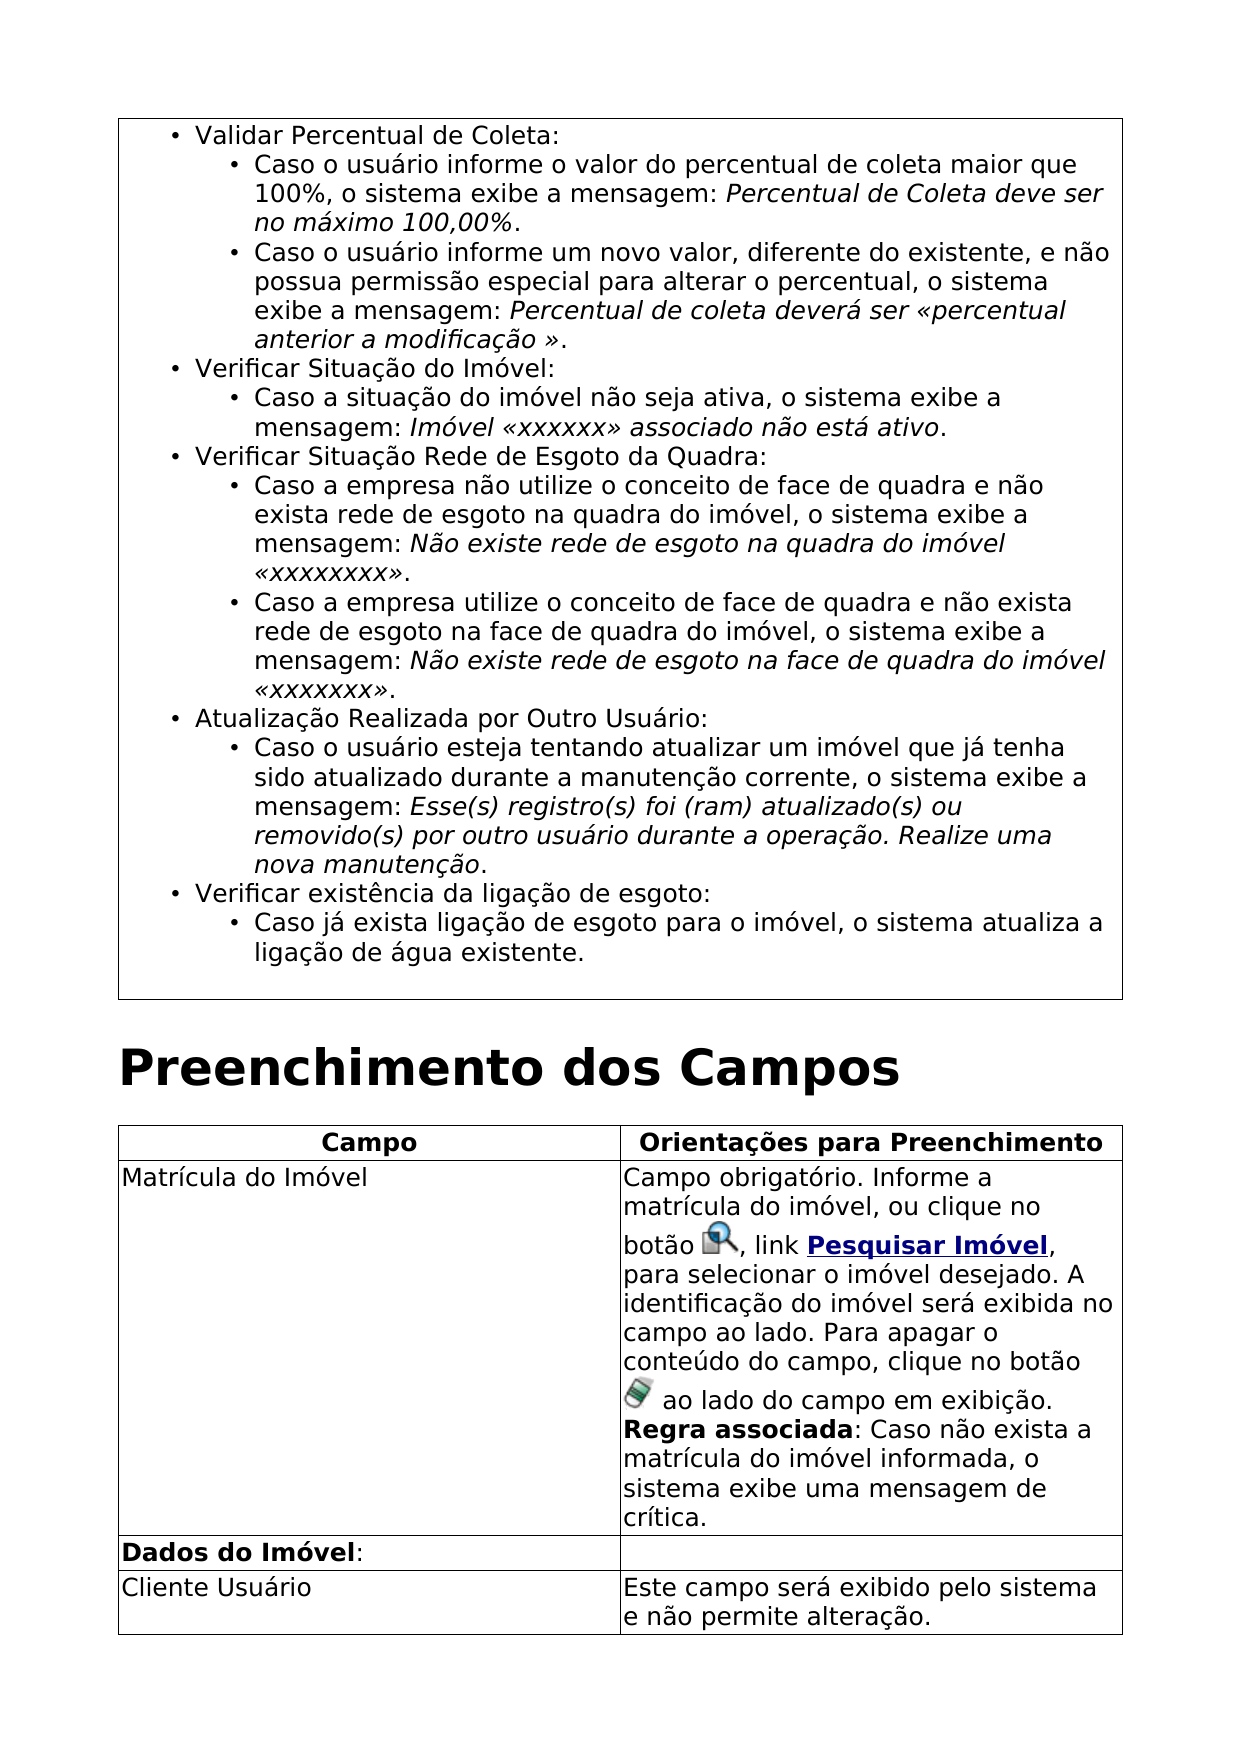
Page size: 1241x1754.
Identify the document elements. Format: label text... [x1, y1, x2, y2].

table_cell Dados do Imóvel: [119, 1536, 620, 1570]
picture [622, 1376, 655, 1410]
subtitle Preenchimento dos Campos [118, 1039, 1122, 1097]
table_header Verificar Existência da Matrícula do Imóvel: Caso não exista a matrícula do imóvel informada, o sistema exibe a mensagem: Matrícula do Imóvel inexistente. Validar Situação da Ligação de Esgoto do Imóvel: Caso a situação da ligação de esgoto do imóvel esteja diferente de POTENCIAL, FACTÍVEL, FACTÍVEL FATURÁVEL e EM FISCALIZAÇÃO, o sistema exibe a mensagem: Situação da Ligação de Esgoto do Imóvel «xxxxxxxxxxx» está inválida para efetuar a ligação, a situação do ESGOTO deve ser Potencial, Factível ou Em Fiscalização. Verificar Existência de Dados: Caso não exista a tabela na base de dados, o sistema exibe a mensagem: Tabela «nome da tabela» inexistente e cancela a operação. Caso a tabela esteja sem dados, o sistema exibe a mensagem: Tabela «nome da tabela» sem dados para seleção e cancela a operação. Verifica Preenchimento dos Campos: Caso o usuário não informe ou selecione o conteúdo de algum campo necessário à confirmação da efetivação da ligação de esgoto, o sistema exibe a mensagem: Informe «nome do campo que não foi preenchido ou selecionado». Verificar Sucesso da Transação: Caso o código de retorno da operação efetuada no banco de dados seja diferente de zero, o sistema exibe a mensagem conforme o código de retorno; caso contrário, exibe a mensagem: Ligação de Esgoto do imóvel «xxxxxxx» efetuada com sucesso. Validar Percentual de Coleta: Caso o usuário informe o valor do percentual de coleta maior que 100%, o sistema exibe a mensagem: Percentual de Coleta deve ser no máximo 100,00%. Caso o usuário informe um novo valor, diferente do existente, e não possua permissão especial para alterar o percentual, o sistema exibe a mensagem: Percentual de coleta deverá ser «percentual anterior a modificação ». Verificar Situação do Imóvel: Caso a situação do imóvel não seja ativa, o sistema exibe a mensagem: Imóvel «xxxxxx» associado não está ativo. Verificar Situação Rede de Esgoto da Quadra: Caso a empresa não utilize o conceito de face de quadra e não exista rede de esgoto na quadra do imóvel, o sistema exibe a mensagem: Não existe rede de esgoto na quadra do imóvel «xxxxxxxx». Caso a empresa utilize o conceito de face de quadra e não exista rede de esgoto na face de quadra do imóvel, o sistema exibe a mensagem: Não existe rede de esgoto na face de quadra do imóvel «xxxxxxx». Atualização Realizada por Outro Usuário: Caso o usuário esteja tentando atualizar um imóvel que já tenha sido atualizado durante a manutenção corrente, o sistema exibe a mensagem: Esse(s) registro(s) foi (ram) atualizado(s) ou removido(s) por outro usuário durante a operação. Realize uma nova manutenção. Verificar existência da ligação de esgoto: Caso já exista ligação de esgoto para o imóvel, o sistema atualiza a ligação de água existente. [119, 119, 1122, 999]
table_cell Matrícula do Imóvel [119, 1161, 620, 1535]
table_cell Este campo será exibido pelo sistema e não permite alteração. [621, 1571, 1122, 1634]
table_header Orientações para Preenchimento [621, 1126, 1122, 1160]
picture [702, 1221, 739, 1254]
table_header Campo [119, 1126, 620, 1160]
table_cell [621, 1536, 1122, 1570]
table_cell Cliente Usuário [119, 1571, 620, 1634]
table_cell Campo obrigatório. Informe a matrícula do imóvel, ou clique no botão , link Pesquisar Imóvel, para selecionar o imóvel desejado. A identificação do imóvel será exibida no campo ao lado. Para apagar o conteúdo do campo, clique no botão ao lado do campo em exibição. Regra associada: Caso não exista a matrícula do imóvel informada, o sistema exibe uma mensagem de crítica. [621, 1161, 1122, 1535]
